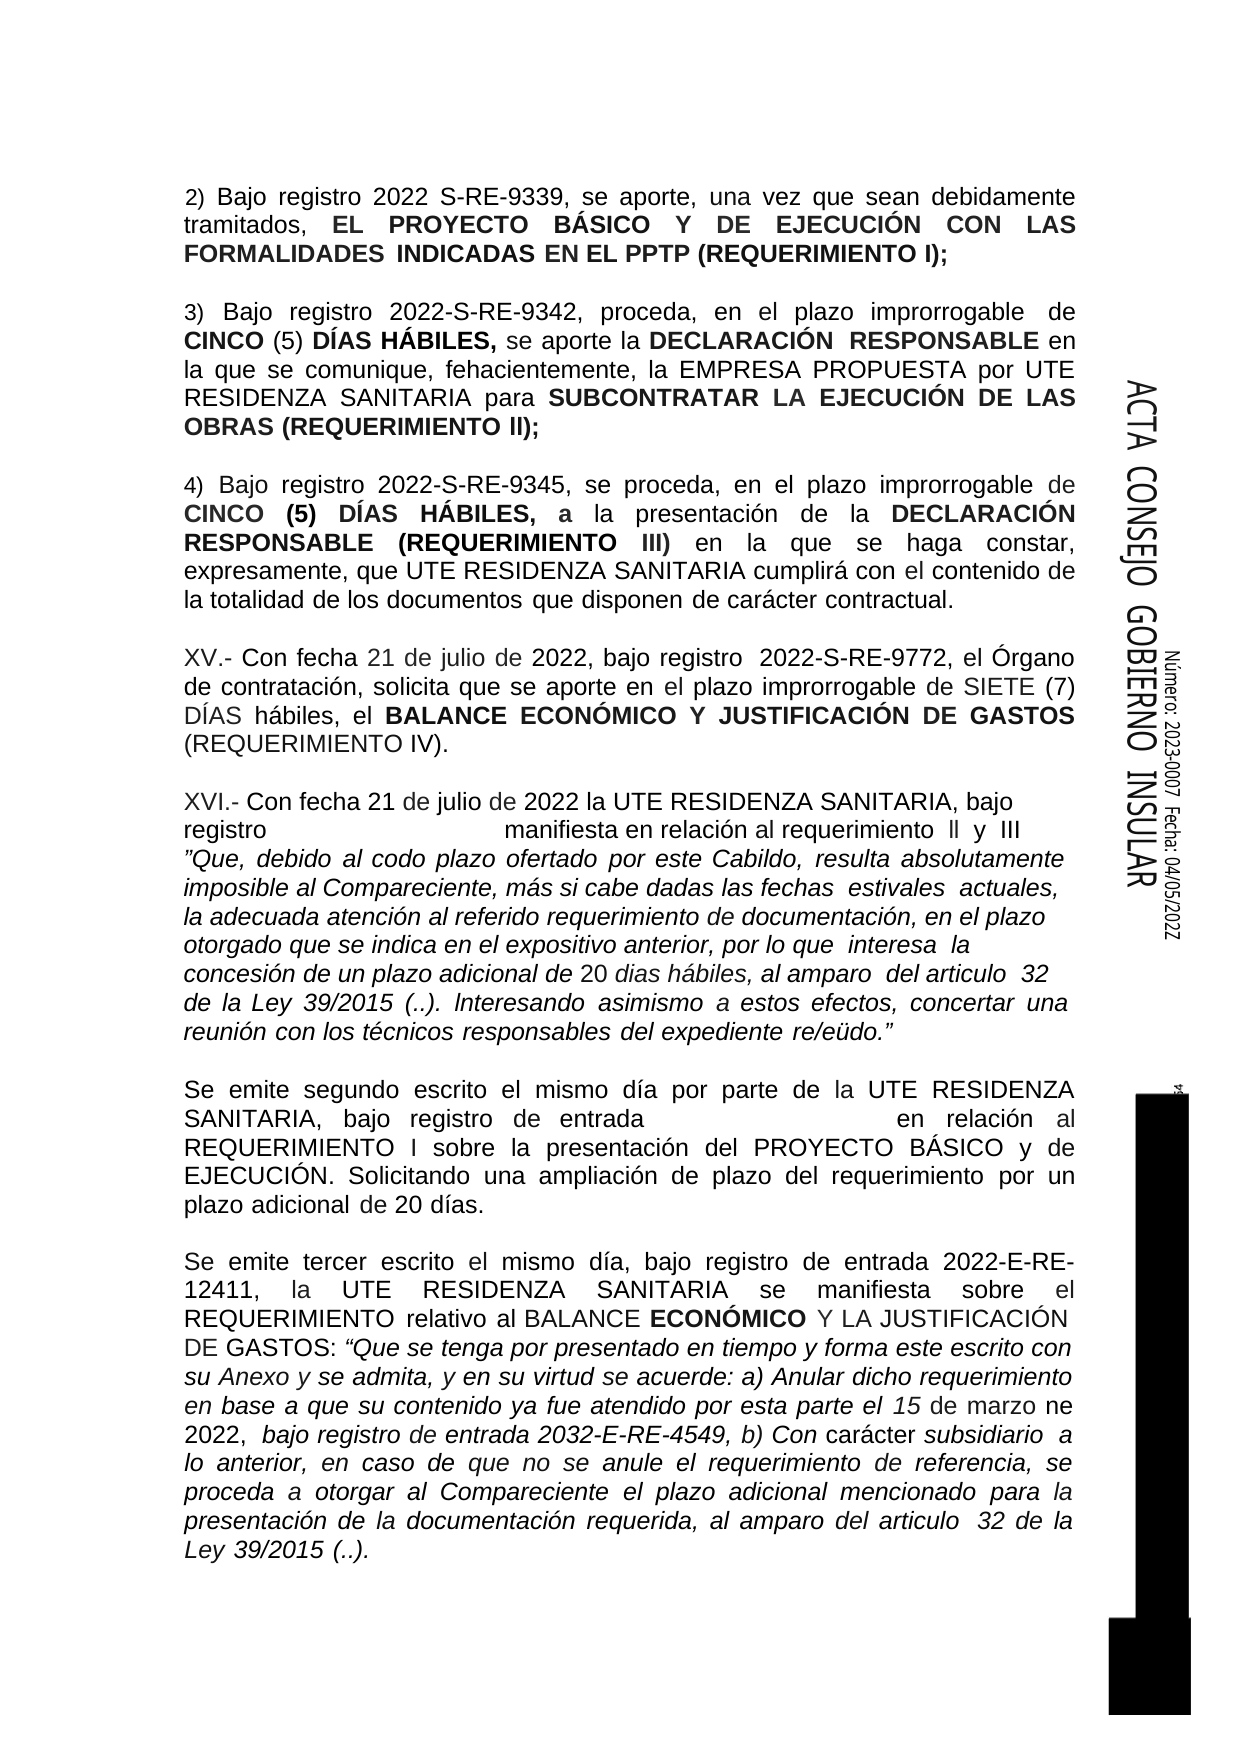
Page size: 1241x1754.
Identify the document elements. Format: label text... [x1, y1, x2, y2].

text XV.- Con fecha 21 de julio de 2022, bajo registro 2022-S-RE-9772, el Órgano de contratación, solicita que se aporte en el plazo improrrogable de SIETE (7) DÍAS hábiles, el BALANCE ECONÓMICO Y JUSTIFICACIÓN DE GASTOS (REQUERIMIENTO IV). [183, 643, 1075, 758]
text Se emite segundo escrito el mismo día por parte de la UTE RESIDENZA SANITARIA, bajo registro de entrada en relación al REQUERIMIENTO I sobre la presentación del PROYECTO BÁSICO y de EJECUCIÓN. Solicitando una ampliación de plazo del requerimiento por un plazo adicional de 20 días. [183, 1075, 1076, 1219]
list Bajo registro 2022-S-RE-9345, se proceda, en el plazo improrrogable de CINCO (5) DÍAS HÁBILES, a la presentación de la DECLARACIÓN RESPONSABLE (REQUERIMIENTO III) en la que se haga constar, expresamente, que UTE RESIDENZA SANITARIA cumplirá con el contenido de la totalidad de los documentos que disponen de carácter contractual. [183, 470, 1076, 614]
list Bajo registro 2022 S-RE-9339, se aporte, una vez que sean debidamente tramitados, EL PROYECTO BÁSICO Y DE EJECUCIÓN CON LAS FORMALIDADES INDICADAS EN EL PPTP (REQUERIMIENTO I); [183, 182, 1076, 268]
text Número: 2023-0007 Fecha: 04/05/202Z [1159, 651, 1187, 991]
text DE GASTOS: “Que se tenga por presentado en tiempo y forma este escrito con su Anexo y se admita, y en su virtud se acuerde: a) Anular dicho requerimiento en base a que su contenido ya fue atendido por esta parte el 15 de marzo ne 2022, bajo registro de entrada 2032-E-RE-4549, b) Con carácter subsidiario a lo anterior, en caso de que no se anule el requerimiento de referencia, se proceda a otorgar al Compareciente el plazo adicional mencionado para la presentación de la documentación requerida, al amparo del articulo 32 de la Ley 39/2015 (..). [183, 1333, 1073, 1563]
picture [1107, 1084, 1192, 1716]
text XVI.- Con fecha 21 de julio de 2022 la UTE RESIDENZA SANITARIA, bajo registro manifiesta en relación al requerimiento ll y III ”Que, debido al codo plazo ofertado por este Cabildo, resulta absolutamente imposible al Compareciente, más si cabe dadas las fechas estivales actuales, la adecuada atención al referido requerimiento de documentación, en el plazo otorgado que se indica en el expositivo anterior, por lo que interesa la concesión de un plazo adicional de 20 dias hábiles, al amparo del articulo 32 de la Ley 39/2015 (..). lnteresando asimismo a estos efectos, concertar una reunión con los técnicos responsables del expediente re/eüdo.” [183, 787, 1073, 1045]
text Se emite tercer escrito el mismo día, bajo registro de entrada 2022-E-RE- 12411, la UTE RESIDENZA SANITARIA se manifiesta sobre el REQUERIMIENTO relativo al BALANCE ECONÓMICO Y LA JUSTIFICACIÓN [184, 1248, 1075, 1332]
list Bajo registro 2022-S-RE-9342, proceda, en el plazo improrrogable de CINCO (5) DÍAS HÁBILES, se aporte la DECLARACIÓN RESPONSABLE en la que se comunique, fehacientemente, la EMPRESA PROPUESTA por UTE RESIDENZA SANITARIA para SUBCONTRATAR LA EJECUCIÓN DE LAS OBRAS (REQUERIMIENTO ll); [183, 297, 1076, 441]
list ACTA CONSEJO GOBIERNO INSULAR [1116, 381, 1171, 993]
